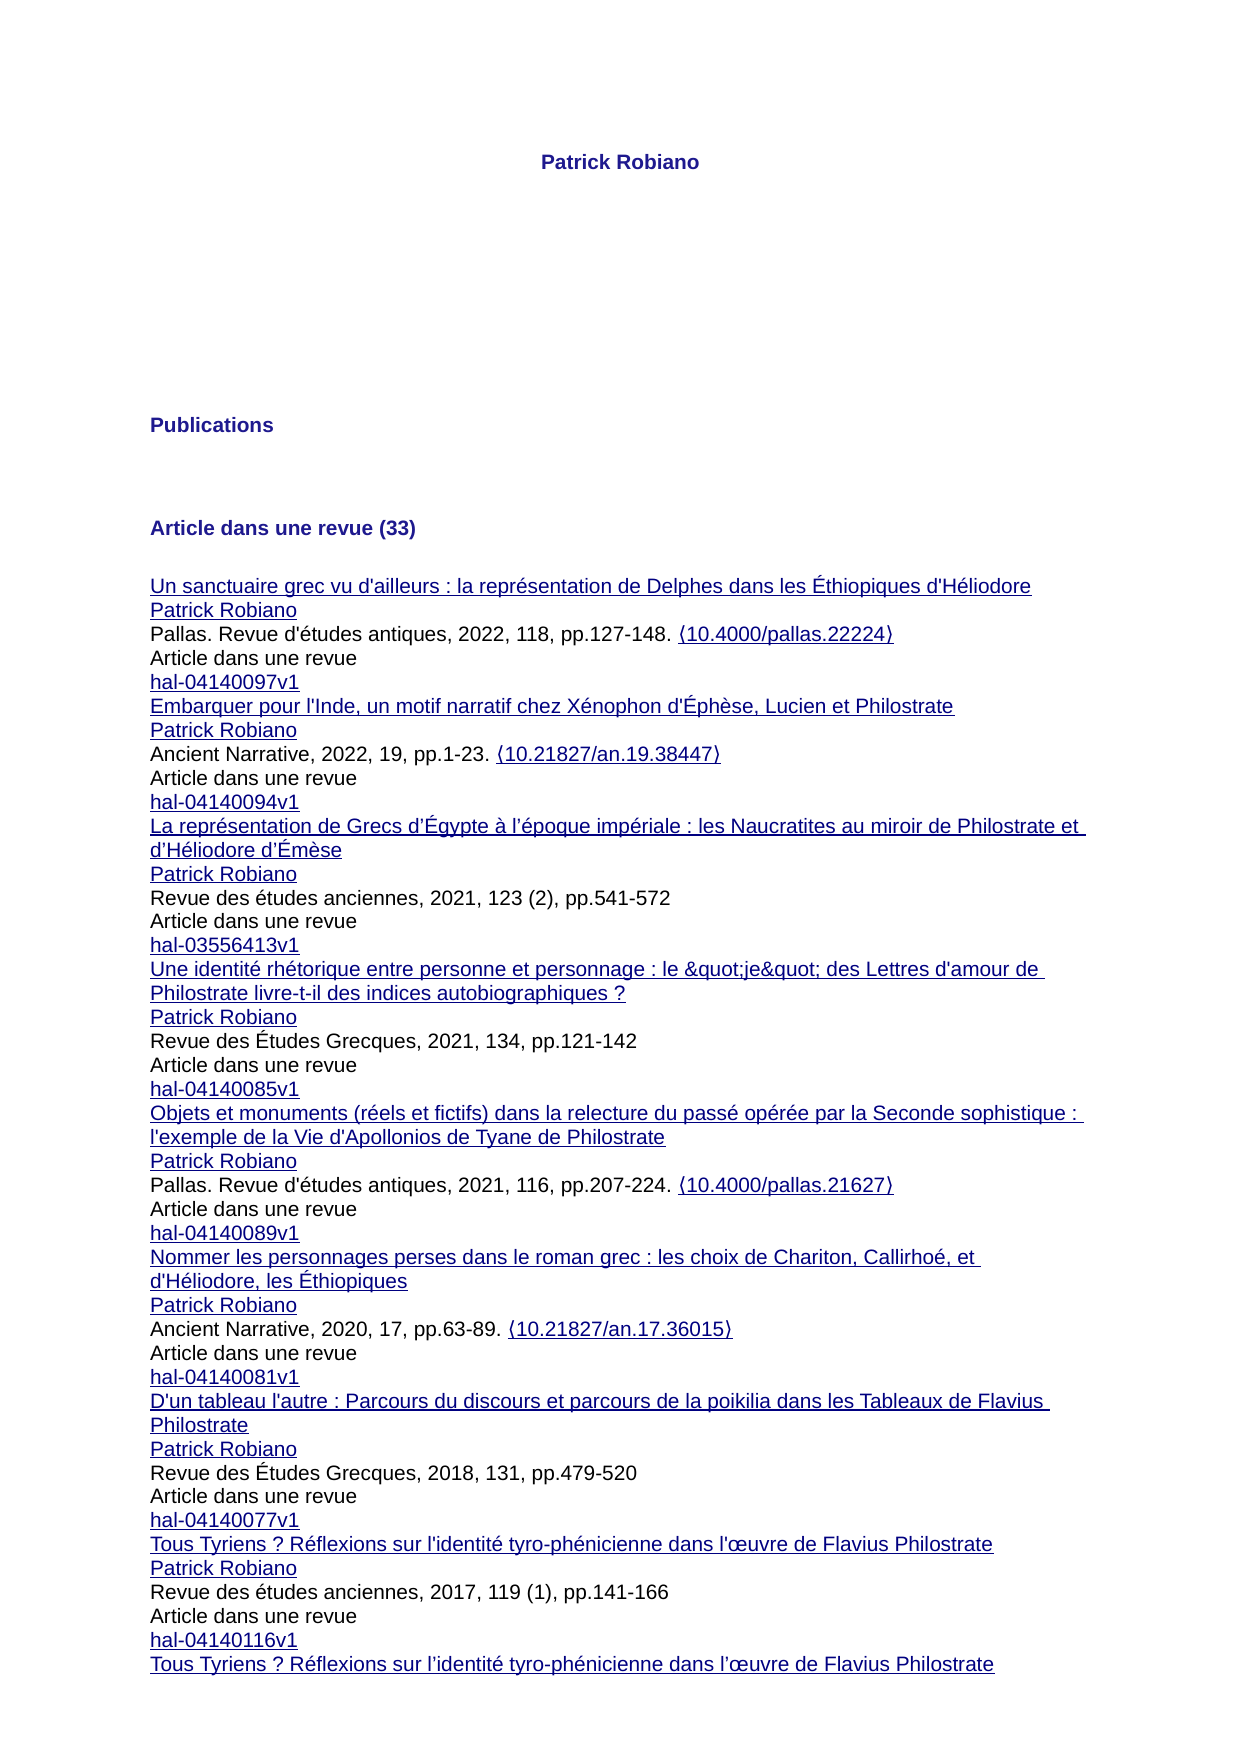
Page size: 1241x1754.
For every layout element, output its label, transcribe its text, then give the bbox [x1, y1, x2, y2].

table_cell Embarquer pour l'Inde, un motif narratif chez Xénophon d'Éphèse, Lucien et Philostrate Patrick Robiano Ancient Narrative, 2022, 19, pp.1-23. ⟨10.21827/an.19.38447⟩ Article dans une revue hal-04140094v1 [150, 694, 1090, 813]
subtitle Publications [150, 412, 1090, 436]
table_cell Objets et monuments (réels et fictifs) dans la relecture du passé opérée par la Seconde sophistique : l'exemple de la Vie d'Apollonios de Tyane de Philostrate Patrick Robiano Pallas. Revue d'études antiques, 2021, 116, pp.207-224. ⟨10.4000/pallas.21627⟩ Article dans une revue hal-04140089v1 [150, 1101, 1090, 1245]
subtitle Patrick Robiano [150, 150, 1090, 174]
table_cell La représentation de Grecs d’Égypte à l’époque impériale : les Naucratites au miroir de Philostrate et d’Héliodore d’Émèse Patrick Robiano Revue des études anciennes, 2021, 123 (2), pp.541-572 Article dans une revue hal-03556413v1 [150, 814, 1090, 957]
table_cell Tous Tyriens ? Réflexions sur l’identité tyro-phénicienne dans l’œuvre de Flavius Philostrate [150, 1652, 1090, 1676]
table_cell D'un tableau l'autre : Parcours du discours et parcours de la poikilia dans les Tableaux de Flavius Philostrate Patrick Robiano Revue des Études Grecques, 2018, 131, pp.479-520 Article dans une revue hal-04140077v1 [150, 1389, 1090, 1532]
table_cell Une identité rhétorique entre personne et personnage : le &quot;je&quot; des Lettres d'amour de Philostrate livre-t-il des indices autobiographiques ? Patrick Robiano Revue des Études Grecques, 2021, 134, pp.121-142 Article dans une revue hal-04140085v1 [150, 957, 1090, 1101]
subtitle Article dans une revue (33) [150, 516, 1090, 539]
table_header Un sanctuaire grec vu d'ailleurs : la représentation de Delphes dans les Éthiopiques d'Héliodore Patrick Robiano Pallas. Revue d'études antiques, 2022, 118, pp.127-148. ⟨10.4000/pallas.22224⟩ Article dans une revue hal-04140097v1 [150, 574, 1090, 694]
table_cell Nommer les personnages perses dans le roman grec : les choix de Chariton, Callirhoé, et d'Héliodore, les Éthiopiques Patrick Robiano Ancient Narrative, 2020, 17, pp.63-89. ⟨10.21827/an.17.36015⟩ Article dans une revue hal-04140081v1 [150, 1245, 1090, 1388]
table_cell Tous Tyriens ? Réflexions sur l'identité tyro-phénicienne dans l'œuvre de Flavius Philostrate Patrick Robiano Revue des études anciennes, 2017, 119 (1), pp.141-166 Article dans une revue hal-04140116v1 [150, 1532, 1090, 1652]
